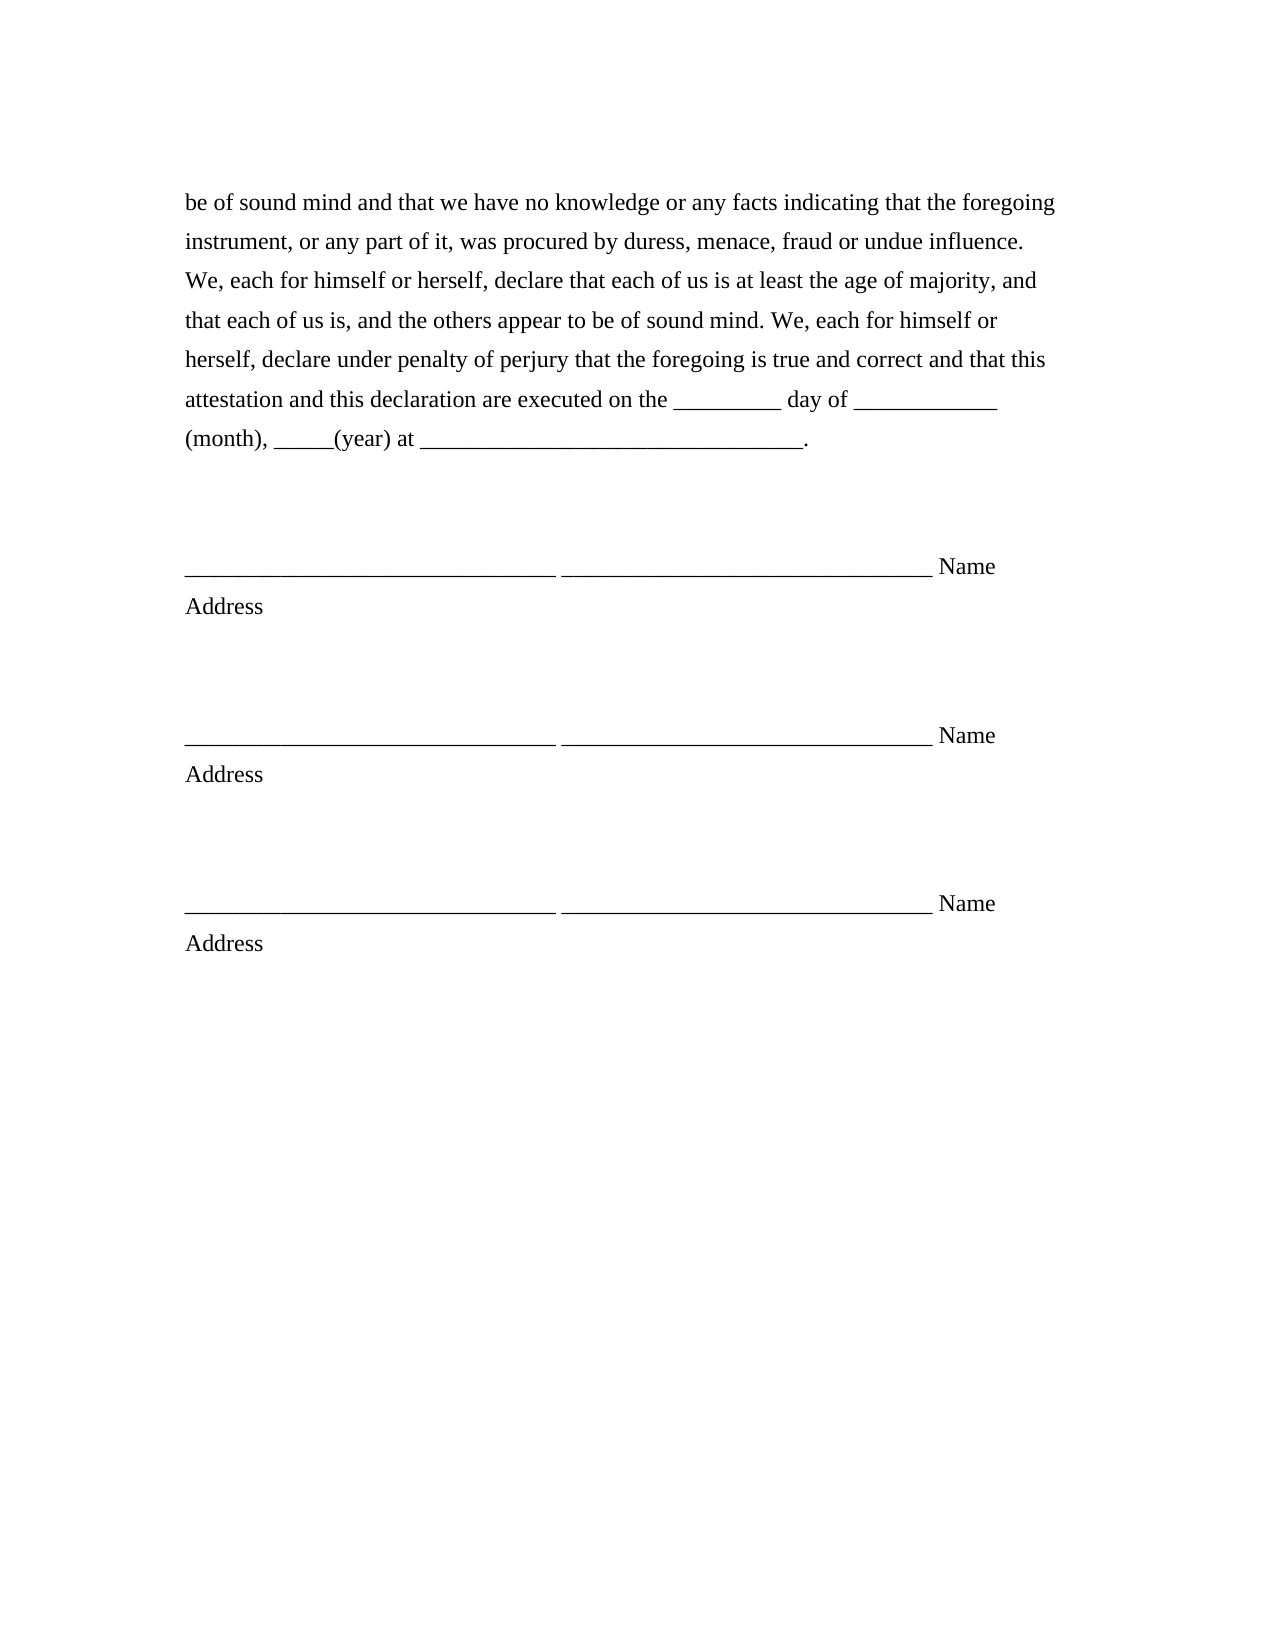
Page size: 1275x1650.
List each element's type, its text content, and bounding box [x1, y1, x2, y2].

text _______________________________ _______________________________ Name Address [184, 721, 1003, 788]
text _______________________________ _______________________________ Name Address [184, 889, 1003, 956]
text _______________________________ _______________________________ Name Address [184, 552, 1003, 620]
text be of sound mind and that we have no knowledge or any facts indicating that the foregoing instrument, or any part of it, was procured by duress, menace, fraud or undue influence. We, each for himself or herself, declare that each of us is at least the age of majority, and that each of us is, and the others appear to be of sound mind. We, each for himself or herself, declare under penalty of perjury that the foregoing is true and correct and that this attestation and this declaration are executed on the _________ day of ____________ (month), _____(year) at ________________________________. [185, 188, 1062, 452]
